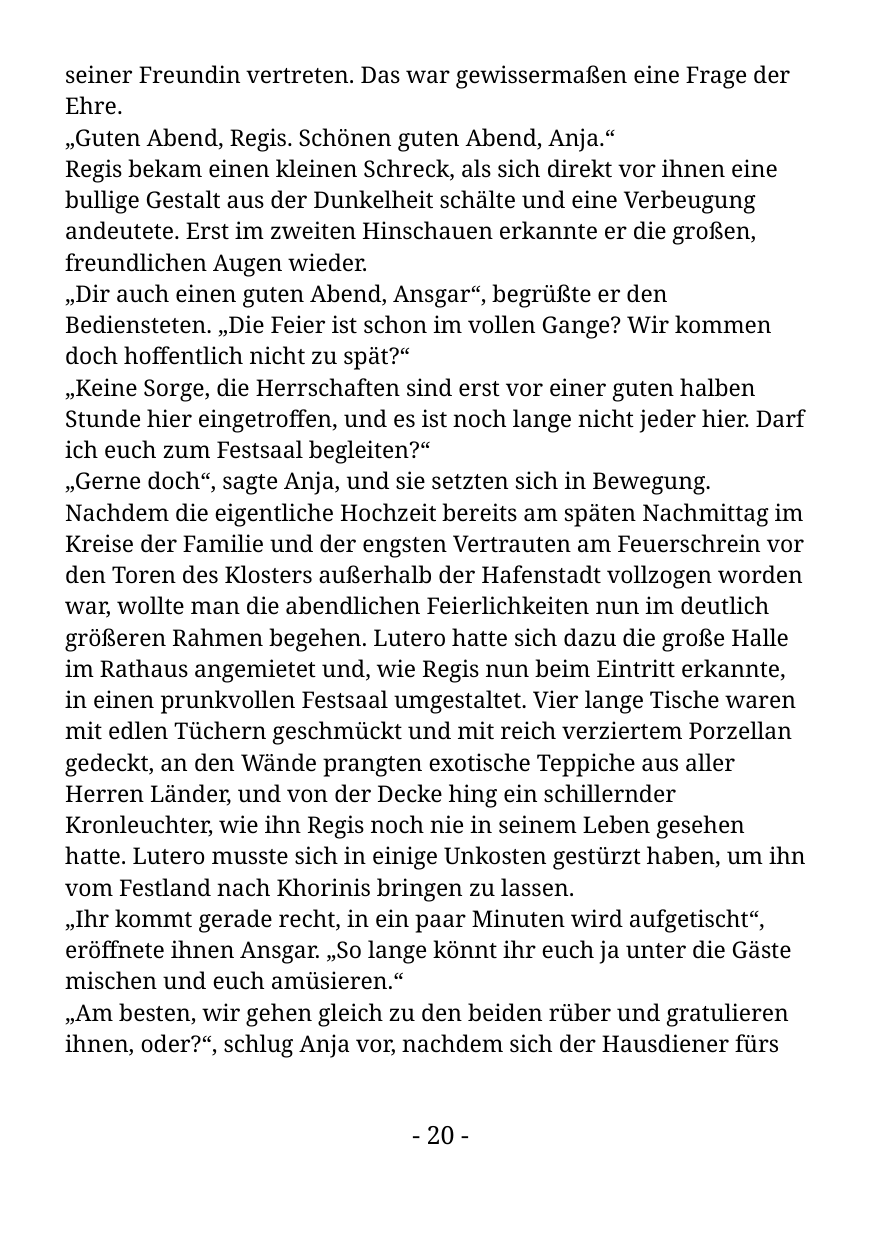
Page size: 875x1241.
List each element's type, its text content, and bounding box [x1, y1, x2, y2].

text seiner Freundin vertreten. Das war gewissermaßen eine Frage der Ehre. „Guten Abend, Regis. Schönen guten Abend, Anja.“ Regis bekam einen kleinen Schreck, als sich direkt vor ihnen eine bullige Gestalt aus der Dunkelheit schälte und eine Verbeugung andeutete. Erst im zweiten Hinschauen erkannte er die großen, freundlichen Augen wieder. „Dir auch einen guten Abend, Ansgar“, begrüßte er den Bediensteten. „Die Feier ist schon im vollen Gange? Wir kommen doch hoffentlich nicht zu spät?“ „Keine Sorge, die Herrschaften sind erst vor einer guten halben Stunde hier eingetroffen, und es ist noch lange nicht jeder hier. Darf ich euch zum Festsaal begleiten?“ „Gerne doch“, sagte Anja, und sie setzten sich in Bewegung. Nachdem die eigentliche Hochzeit bereits am späten Nachmittag im Kreise der Familie und der engsten Vertrauten am Feuerschrein vor den Toren des Klosters außerhalb der Hafenstadt vollzogen worden war, wollte man die abendlichen Feierlichkeiten nun im deutlich größeren Rahmen begehen. Lutero hatte sich dazu die große Halle im Rathaus angemietet und, wie Regis nun beim Eintritt erkannte, in einen prunkvollen Festsaal umgestaltet. Vier lange Tische waren mit edlen Tüchern geschmückt und mit reich verziertem Porzellan gedeckt, an den Wände prangten exotische Teppiche aus aller Herren Länder, und von der Decke hing ein schillernder Kronleuchter, wie ihn Regis noch nie in seinem Leben gesehen hatte. Lutero musste sich in einige Unkosten gestürzt haben, um ihn vom Festland nach Khorinis bringen zu lassen. „Ihr kommt gerade recht, in ein paar Minuten wird aufgetischt“, eröffnete ihnen Ansgar. „So lange könnt ihr euch ja unter die Gäste mischen und euch amüsieren.“ „Am besten, wir gehen gleich zu den beiden rüber und gratulieren ihnen, oder?“, schlug Anja vor, nachdem sich der Hausdiener fürs [65, 59, 809, 1059]
